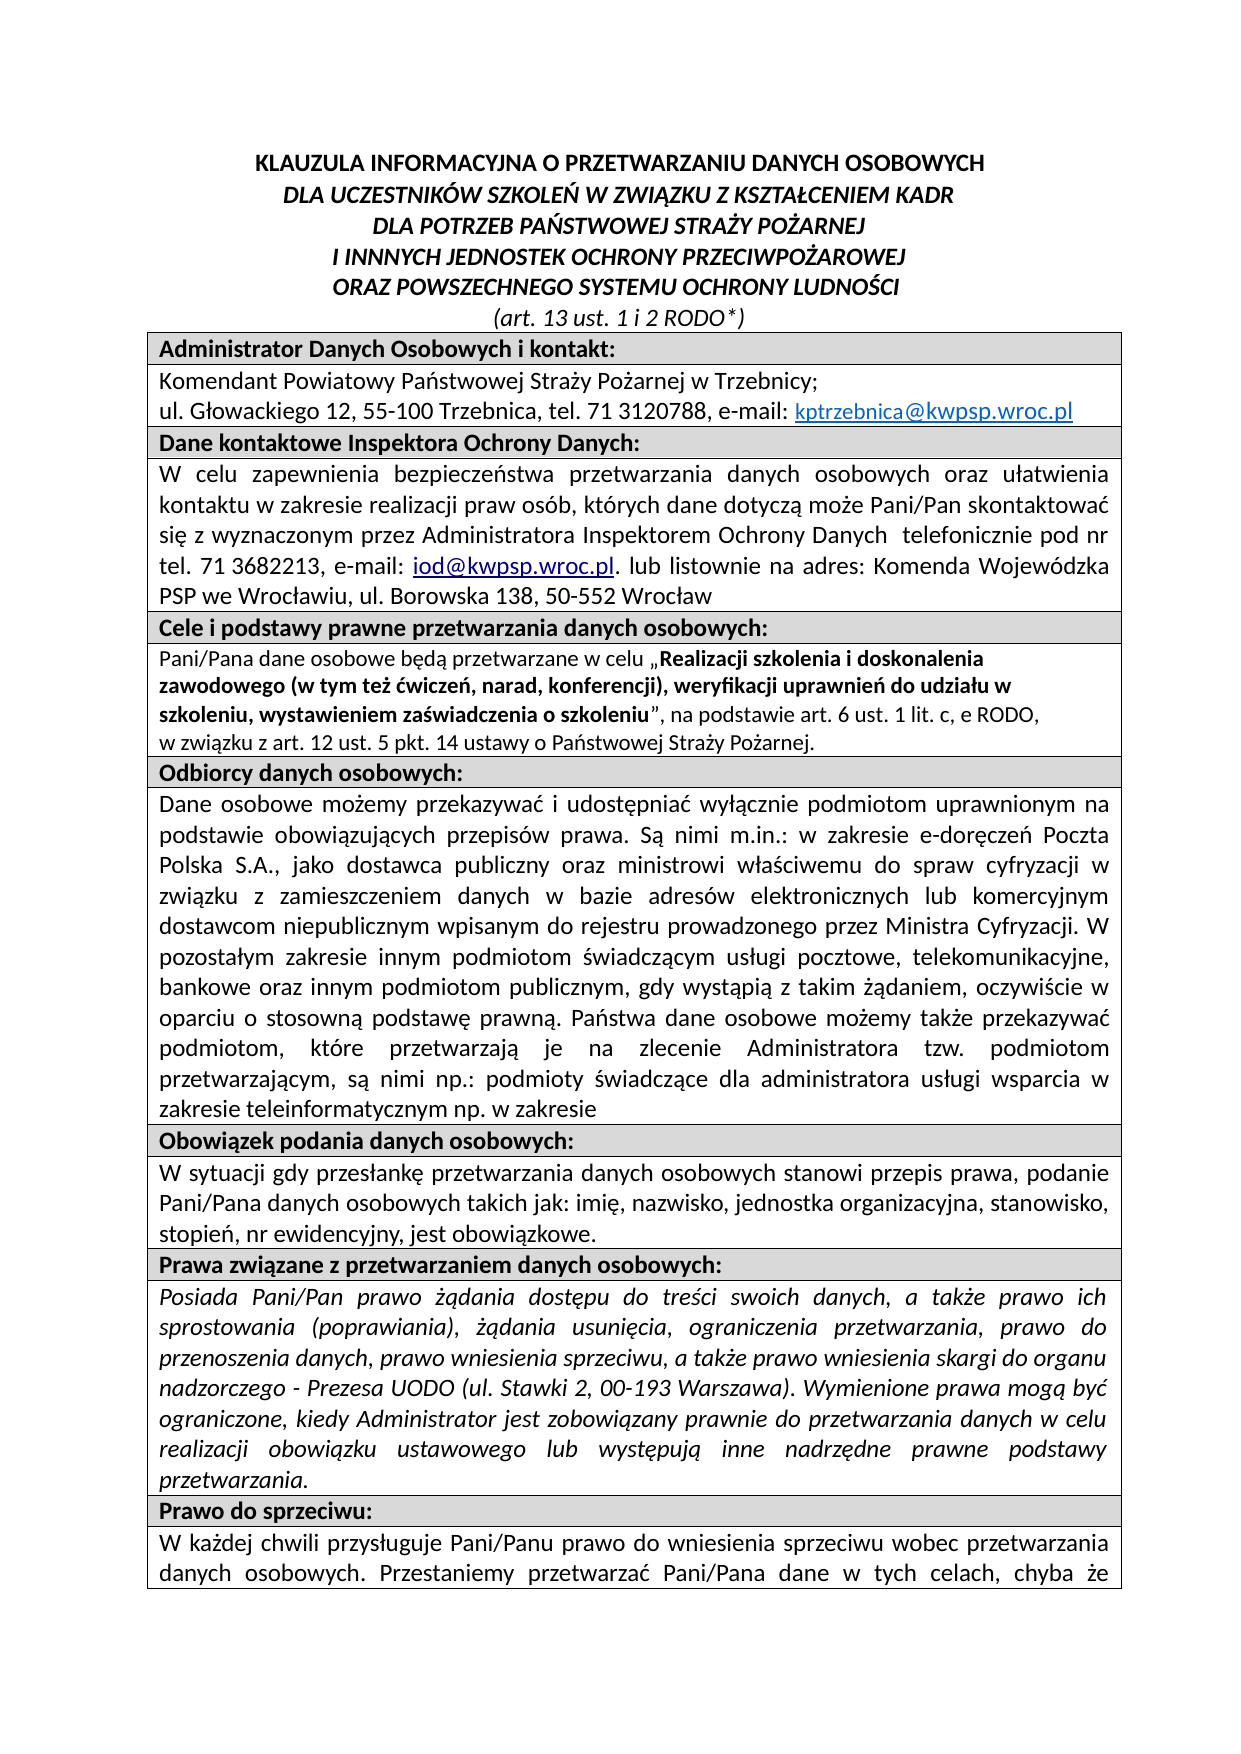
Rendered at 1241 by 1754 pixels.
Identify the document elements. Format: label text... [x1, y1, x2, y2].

text I INNNYCH JEDNOSTEK OCHRONY PRZECIWPOŻAROWEJ [148, 241, 1093, 271]
table_cell W każdej chwili przysługuje Pani/Panu prawo do wniesienia sprzeciwu wobec przetwarzania danych osobowych. Przestaniemy przetwarzać Pani/Pana dane w tych celach, chyba że [148, 1527, 1121, 1588]
table_cell Prawa związane z przetwarzaniem danych osobowych: [148, 1249, 1121, 1280]
text ORAZ POWSZECHNEGO SYSTEMU OCHRONY LUDNOŚCI [148, 271, 1093, 302]
text KLAUZULA INFORMACYJNA O PRZETWARZANIU DANYCH OSOBOWYCH [148, 148, 1093, 178]
table_cell W celu zapewnienia bezpieczeństwa przetwarzania danych osobowych oraz ułatwienia kontaktu w zakresie realizacji praw osób, których dane dotyczą może Pani/Pan skontaktować się z wyznaczonym przez Administratora Inspektorem Ochrony Danych telefonicznie pod nr tel. 71 3682213, e-mail: iod@kwpsp.wroc.pl. lub listownie na adres: Komenda Wojewódzka PSP we Wrocławiu, ul. Borowska 138, 50-552 Wrocław [148, 459, 1121, 611]
table_cell Obowiązek podania danych osobowych: [148, 1125, 1121, 1156]
table_cell Komendant Powiatowy Państwowej Straży Pożarnej w Trzebnicy; ul. Głowackiego 12, 55-100 Trzebnica, tel. 71 3120788, e-mail: kptrzebnica@kwpsp.wroc.pl [148, 365, 1121, 426]
table_cell Dane kontaktowe Inspektora Ochrony Danych: [148, 427, 1121, 457]
table_cell Pani/Pana dane osobowe będą przetwarzane w celu „Realizacji szkolenia i doskonalenia zawodowego (w tym też ćwiczeń, narad, konferencji), weryfikacji uprawnień do udziału w szkoleniu, wystawieniem zaświadczenia o szkoleniu”, na podstawie art. 6 ust. 1 lit. c, e RODO, w związku z art. 12 ust. 5 pkt. 14 ustawy o Państwowej Straży Pożarnej. [148, 644, 1121, 756]
table_cell W sytuacji gdy przesłankę przetwarzania danych osobowych stanowi przepis prawa, podanie Pani/Pana danych osobowych takich jak: imię, nazwisko, jednostka organizacyjna, stanowisko, stopień, nr ewidencyjny, jest obowiązkowe. [148, 1157, 1121, 1248]
text DLA POTRZEB PAŃSTWOWEJ STRAŻY POŻARNEJ [148, 210, 1093, 241]
table_cell Posiada Pani/Pan prawo żądania dostępu do treści swoich danych, a także prawo ich sprostowania (poprawiania), żądania usunięcia, ograniczenia przetwarzania, prawo do przenoszenia danych, prawo wniesienia sprzeciwu, a także prawo wniesienia skargi do organu nadzorczego - Prezesa UODO (ul. Stawki 2, 00-193 Warszawa). Wymienione prawa mogą być ograniczone, kiedy Administrator jest zobowiązany prawnie do przetwarzania danych w celu realizacji obowiązku ustawowego lub występują inne nadrzędne prawne podstawy przetwarzania. [148, 1281, 1121, 1494]
table_cell Prawo do sprzeciwu: [148, 1496, 1121, 1526]
table_cell Dane osobowe możemy przekazywać i udostępniać wyłącznie podmiotom uprawnionym na podstawie obowiązujących przepisów prawa. Są nimi m.in.: w zakresie e-doręczeń Poczta Polska S.A., jako dostawca publiczny oraz ministrowi właściwemu do spraw cyfryzacji w związku z zamieszczeniem danych w bazie adresów elektronicznych lub komercyjnym dostawcom niepublicznym wpisanym do rejestru prowadzonego przez Ministra Cyfryzacji. W pozostałym zakresie innym podmiotom świadczącym usługi pocztowe, telekomunikacyjne, bankowe oraz innym podmiotom publicznym, gdy wystąpią z takim żądaniem, oczywiście w oparciu o stosowną podstawę prawną. Państwa dane osobowe możemy także przekazywać podmiotom, które przetwarzają je na zlecenie Administratora tzw. podmiotom przetwarzającym, są nimi np.: podmioty świadczące dla administratora usługi wsparcia w zakresie teleinformatycznym np. w zakresie [148, 788, 1121, 1124]
text DLA UCZESTNIKÓW SZKOLEŃ W ZWIĄZKU Z KSZTAŁCENIEM KADR [148, 179, 1093, 210]
table_header Administrator Danych Osobowych i kontakt: [148, 333, 1121, 364]
text (art. 13 ust. 1 i 2 RODO*) [148, 302, 1093, 332]
table_cell Odbiorcy danych osobowych: [148, 757, 1121, 787]
table_cell Cele i podstawy prawne przetwarzania danych osobowych: [148, 612, 1121, 643]
